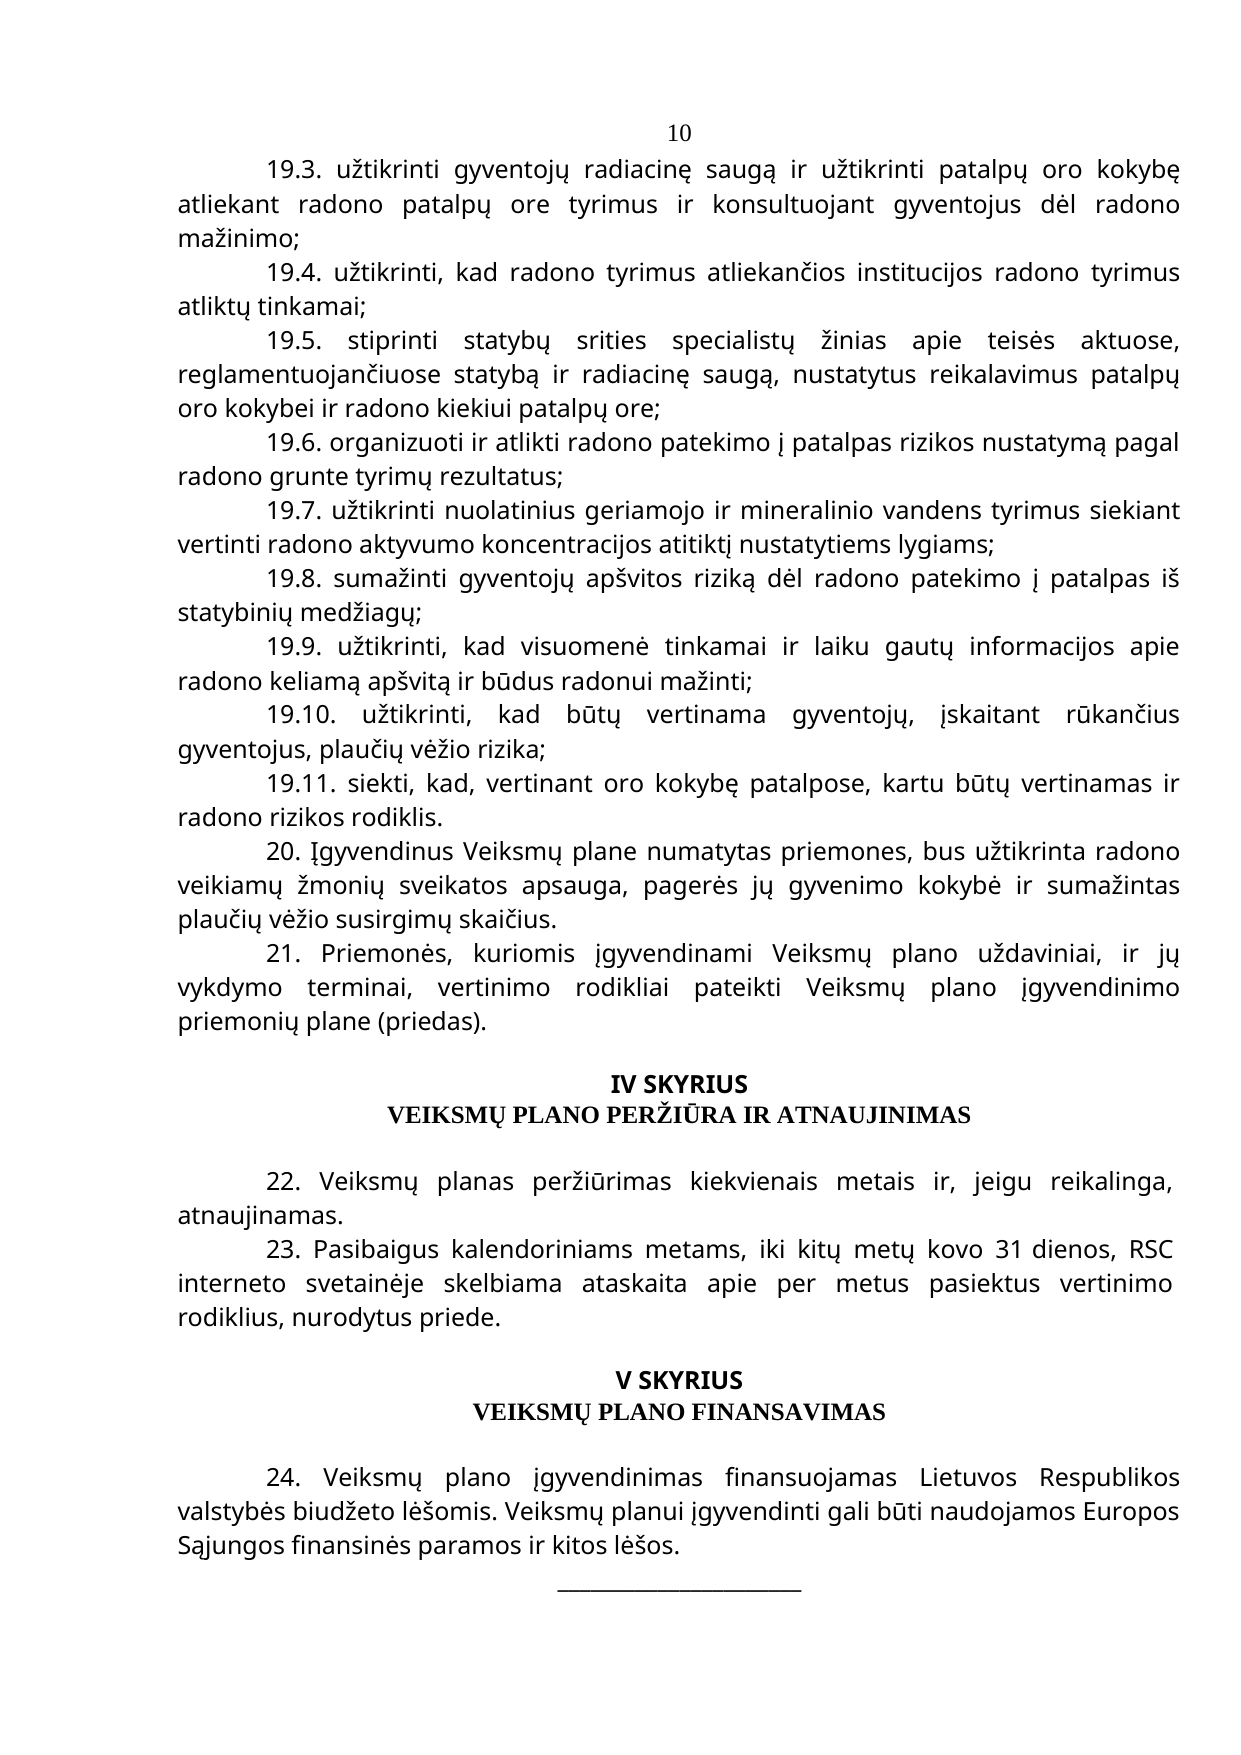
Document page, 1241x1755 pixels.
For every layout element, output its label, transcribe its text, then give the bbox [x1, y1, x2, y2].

text IV SKYRIUS [177, 1067, 1181, 1101]
text 19.4. užtikrinti, kad radono tyrimus atliekančios institucijos radono tyrimus atliktų tinkamai; [177, 254, 1181, 322]
text 19.7. užtikrinti nuolatinius geriamojo ir mineralinio vandens tyrimus siekiant vertinti radono aktyvumo koncentracijos atitiktį nustatytiems lygiams; [177, 493, 1181, 561]
text 24. Veiksmų plano įgyvendinimas finansuojamas Lietuvos Respublikos valstybės biudžeto lėšomis. Veiksmų planui įgyvendinti gali būti naudojamos Europos Sąjungos finansinės paramos ir kitos lėšos. [177, 1459, 1181, 1562]
text 19.3. užtikrinti gyventojų radiacinę saugą ir užtikrinti patalpų oro kokybę atliekant radono patalpų ore tyrimus ir konsultuojant gyventojus dėl radono mažinimo; [177, 152, 1181, 254]
subtitle VEIKSMŲ PLANO PERŽIŪRA IR ATNAUJINIMAS [177, 1101, 1181, 1129]
text 19.9. užtikrinti, kad visuomenė tinkamai ir laiku gautų informacijos apie radono keliamą apšvitą ir būdus radonui mažinti; [177, 629, 1181, 697]
text 19.10. užtikrinti, kad būtų vertinama gyventojų, įskaitant rūkančius gyventojus, plaučių vėžio rizika; [177, 697, 1181, 765]
text V SKYRIUS [177, 1362, 1181, 1397]
text 19.6. organizuoti ir atlikti radono patekimo į patalpas rizikos nustatymą pagal radono grunte tyrimų rezultatus; [177, 425, 1181, 493]
text 22. Veiksmų planas peržiūrimas kiekvienais metais ir, jeigu reikalinga, atnaujinamas. [177, 1163, 1174, 1232]
text 19.8. sumažinti gyventojų apšvitos riziką dėl radono patekimo į patalpas iš statybinių medžiagų; [177, 561, 1181, 629]
text 21. Priemonės, kuriomis įgyvendinami Veiksmų plano uždaviniai, ir jų vykdymo terminai, vertinimo rodikliai pateikti Veiksmų plano įgyvendinimo priemonių plane (priedas). [177, 936, 1181, 1038]
text ______________________ [177, 1562, 1181, 1596]
text 23. Pasibaigus kalendoriniams metams, iki kitų metų kovo 31 dienos, RSC interneto svetainėje skelbiama ataskaita apie per metus pasiektus vertinimo rodiklius, nurodytus priede. [177, 1232, 1174, 1334]
text 19.11. siekti, kad, vertinant oro kokybę patalpose, kartu būtų vertinamas ir radono rizikos rodiklis. [177, 765, 1181, 833]
subtitle VEIKSMŲ PLANO FINANSAVIMAS [177, 1397, 1181, 1425]
text 19.5. stiprinti statybų srities specialistų žinias apie teisės aktuose, reglamentuojančiuose statybą ir radiacinę saugą, nustatytus reikalavimus patalpų oro kokybei ir radono kiekiui patalpų ore; [177, 322, 1181, 425]
text 20. Įgyvendinus Veiksmų plane numatytas priemones, bus užtikrinta radono veikiamų žmonių sveikatos apsauga, pagerės jų gyvenimo kokybė ir sumažintas plaučių vėžio susirgimų skaičius. [177, 833, 1181, 936]
